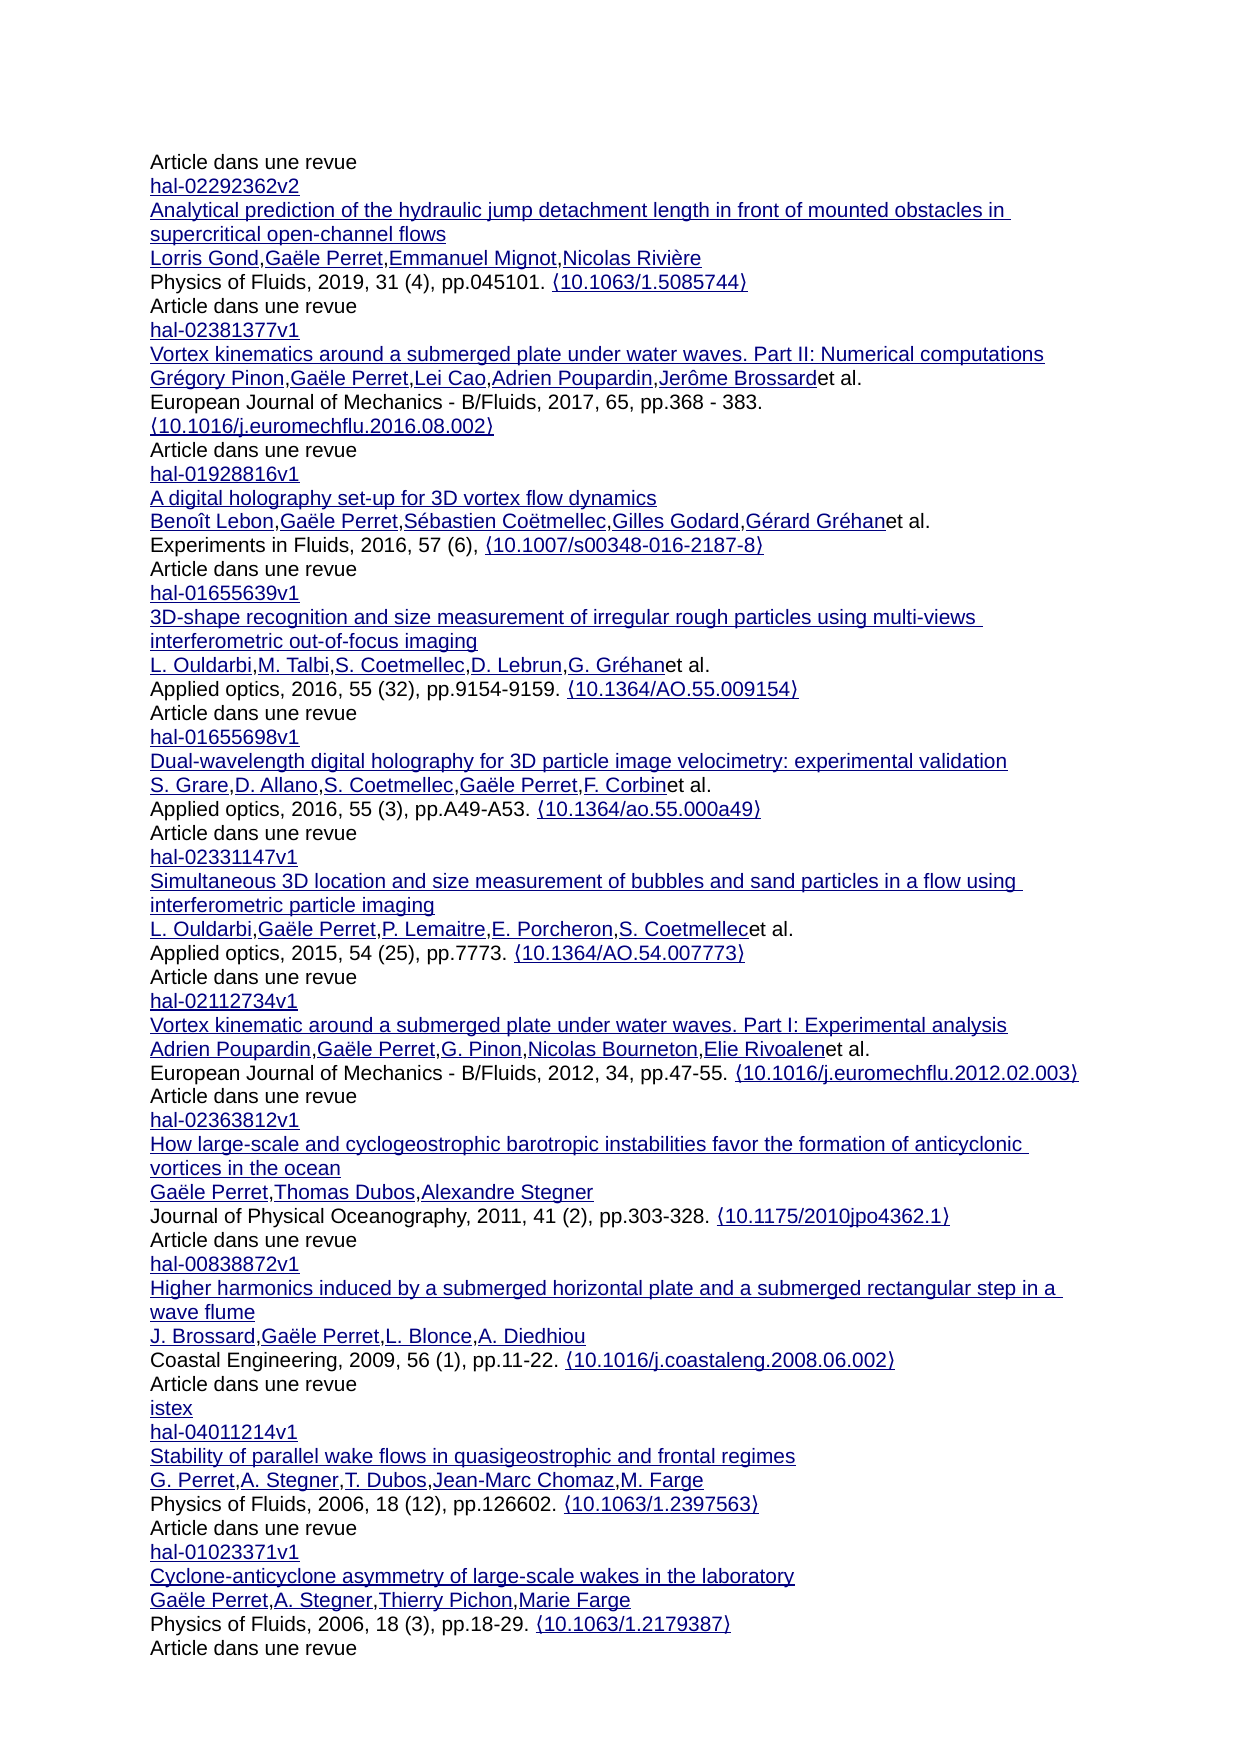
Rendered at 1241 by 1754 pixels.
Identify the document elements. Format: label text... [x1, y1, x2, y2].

table_cell Cyclone-anticyclone asymmetry of large-scale wakes in the laboratory Gaële Perret,A. Stegner,Thierry Pichon,Marie Farge Physics of Fluids, 2006, 18 (3), pp.18-29. ⟨10.1063/1.2179387⟩ Article dans une revue [150, 1564, 1090, 1659]
table_cell Higher harmonics induced by a submerged horizontal plate and a submerged rectangular step in a wave flume J. Brossard,Gaële Perret,L. Blonce,A. Diedhiou Coastal Engineering, 2009, 56 (1), pp.11-22. ⟨10.1016/j.coastaleng.2008.06.002⟩ Article dans une revue istex hal-04011214v1 [150, 1276, 1090, 1444]
table_cell Stability of parallel wake flows in quasigeostrophic and frontal regimes G. Perret,A. Stegner,T. Dubos,Jean-Marc Chomaz,M. Farge Physics of Fluids, 2006, 18 (12), pp.126602. ⟨10.1063/1.2397563⟩ Article dans une revue hal-01023371v1 [150, 1444, 1090, 1563]
table_cell How large-scale and cyclogeostrophic barotropic instabilities favor the formation of anticyclonic vortices in the ocean Gaële Perret,Thomas Dubos,Alexandre Stegner Journal of Physical Oceanography, 2011, 41 (2), pp.303-328. ⟨10.1175/2010jpo4362.1⟩ Article dans une revue hal-00838872v1 [150, 1132, 1090, 1276]
table_cell Analytical prediction of the hydraulic jump detachment length in front of mounted obstacles in supercritical open-channel flows Lorris Gond,Gaële Perret,Emmanuel Mignot,Nicolas Rivière Physics of Fluids, 2019, 31 (4), pp.045101. ⟨10.1063/1.5085744⟩ Article dans une revue hal-02381377v1 [150, 198, 1090, 342]
table_cell 3D-shape recognition and size measurement of irregular rough particles using multi-views interferometric out-of-focus imaging L. Ouldarbi,M. Talbi,S. Coetmellec,D. Lebrun,G. Gréhanet al. Applied optics, 2016, 55 (32), pp.9154-9159. ⟨10.1364/AO.55.009154⟩ Article dans une revue hal-01655698v1 [150, 605, 1090, 749]
table_cell Flow and air-entrainment around partially submerged vertical cylinders Valentin Ageorges,Jorge Peixinho,Gaële Perret Physical Review Fluids, 2019, 4 (6), pp.Article number 064801. ⟨10.1103/PhysRevFluids.4.064801⟩ Article dans une revue hal-02292362v2 [150, 150, 1090, 198]
table_cell Vortex kinematic around a submerged plate under water waves. Part I: Experimental analysis Adrien Poupardin,Gaële Perret,G. Pinon,Nicolas Bourneton,Elie Rivoalenet al. European Journal of Mechanics - B/Fluids, 2012, 34, pp.47-55. ⟨10.1016/j.euromechflu.2012.02.003⟩ Article dans une revue hal-02363812v1 [150, 1013, 1090, 1132]
table_cell Vortex kinematics around a submerged plate under water waves. Part II: Numerical computations Grégory Pinon,Gaële Perret,Lei Cao,Adrien Poupardin,Jerôme Brossardet al. European Journal of Mechanics - B/Fluids, 2017, 65, pp.368 - 383. ⟨10.1016/j.euromechflu.2016.08.002⟩ Article dans une revue hal-01928816v1 [150, 342, 1090, 485]
table_cell Simultaneous 3D location and size measurement of bubbles and sand particles in a flow using interferometric particle imaging L. Ouldarbi,Gaële Perret,P. Lemaitre,E. Porcheron,S. Coetmellecet al. Applied optics, 2015, 54 (25), pp.7773. ⟨10.1364/AO.54.007773⟩ Article dans une revue hal-02112734v1 [150, 869, 1090, 1012]
table_cell Dual-wavelength digital holography for 3D particle image velocimetry: experimental validation S. Grare,D. Allano,S. Coetmellec,Gaële Perret,F. Corbinet al. Applied optics, 2016, 55 (3), pp.A49-A53. ⟨10.1364/ao.55.000a49⟩ Article dans une revue hal-02331147v1 [150, 749, 1090, 869]
table_cell A digital holography set-up for 3D vortex flow dynamics Benoît Lebon,Gaële Perret,Sébastien Coëtmellec,Gilles Godard,Gérard Gréhanet al. Experiments in Fluids, 2016, 57 (6), ⟨10.1007/s00348-016-2187-8⟩ Article dans une revue hal-01655639v1 [150, 485, 1090, 605]
